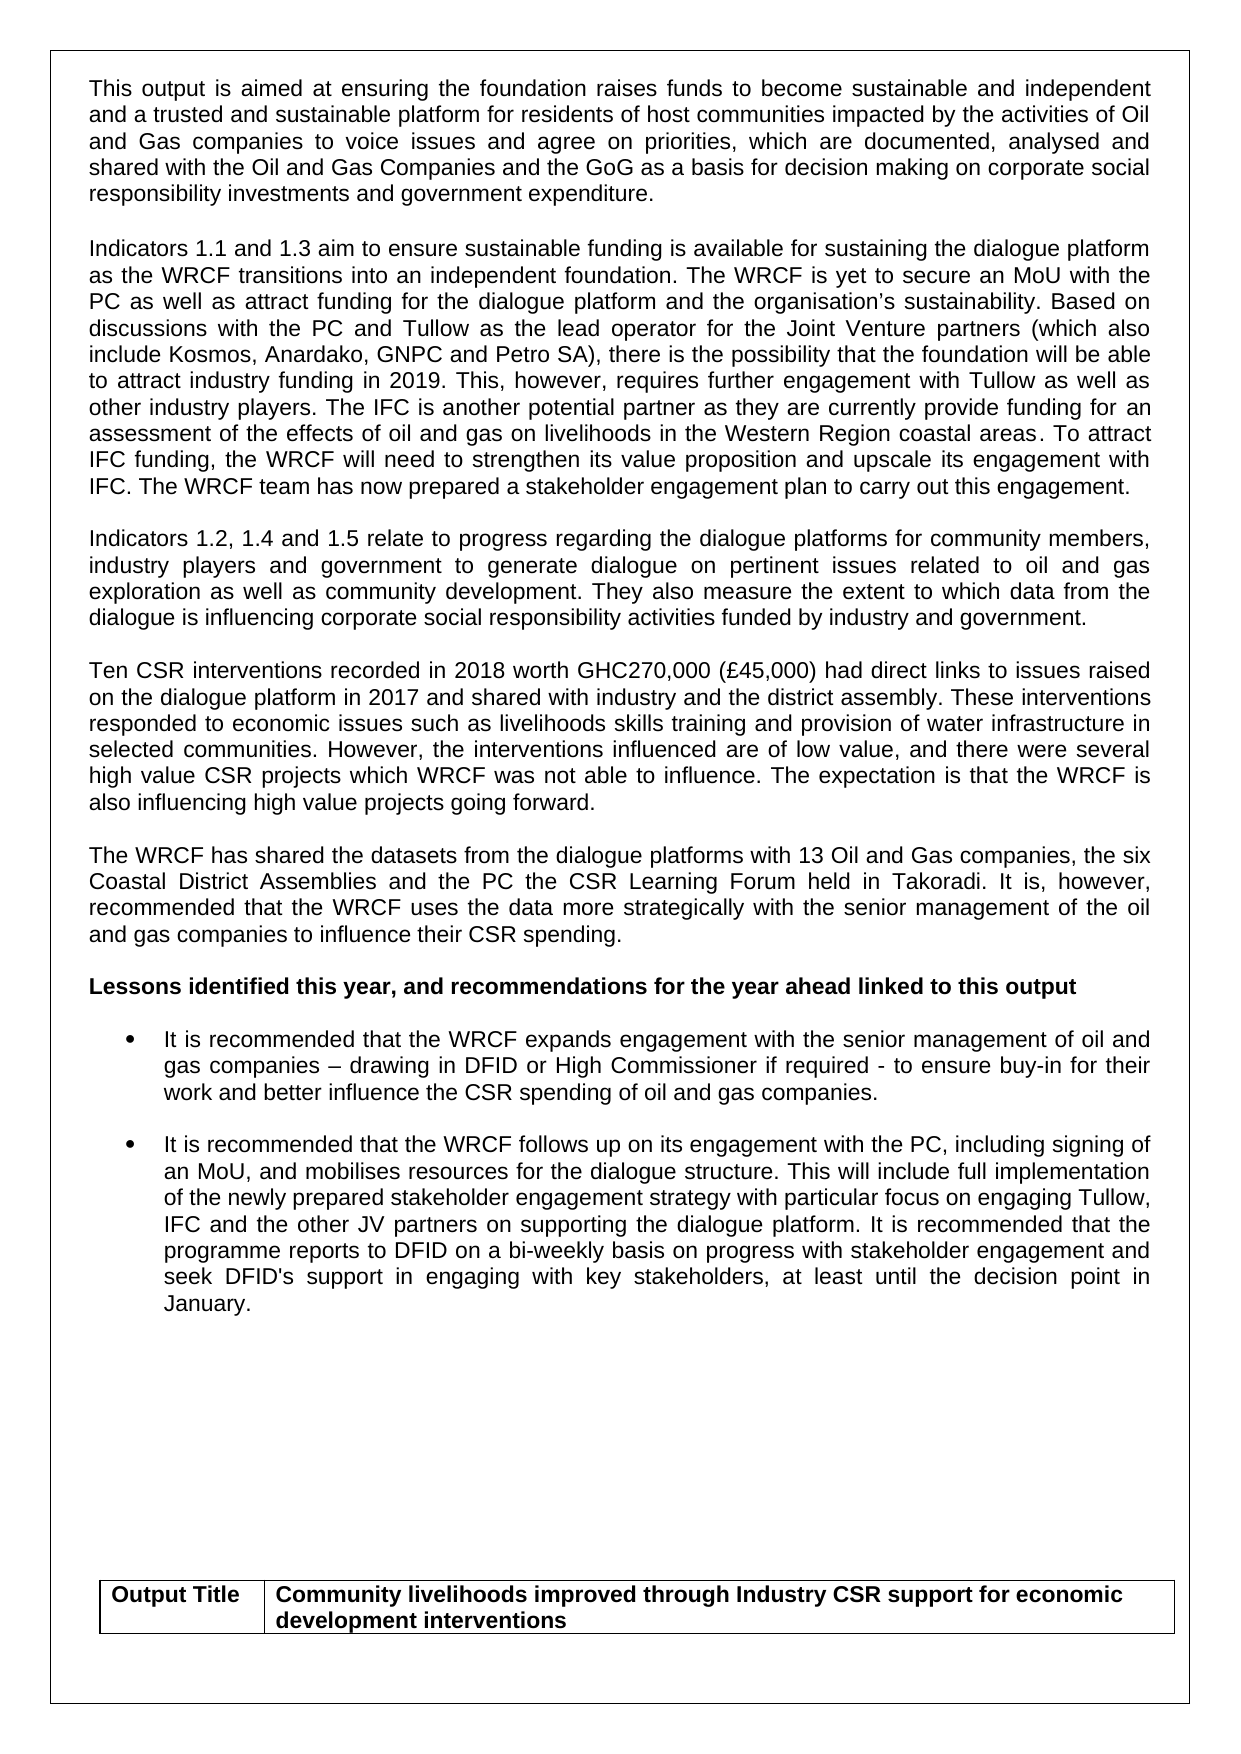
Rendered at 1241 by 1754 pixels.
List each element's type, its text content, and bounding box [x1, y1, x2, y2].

text Ten CSR interventions recorded in 2018 worth GHC270,000 (£45,000) had direct links to issues raised on the dialogue platform in 2017 and shared with industry and the district assembly. These interventions responded to economic issues such as livelihoods skills training and provision of water infrastructure in selected communities. However, the interventions influenced are of low value, and there were several high value CSR projects which WRCF was not able to influence. The expectation is that the WRCF is also influencing high value projects going forward. [89, 657, 1152, 815]
list It is recommended that the WRCF expands engagement with the senior management of oil and gas companies – drawing in DFID or High Commissioner if required - to ensure buy-in for their work and better influence the CSR spending of oil and gas companies. [126, 1026, 1152, 1105]
text Indicators 1.2, 1.4 and 1.5 relate to progress regarding the dialogue platforms for community members, industry players and government to generate dialogue on pertinent issues related to oil and gas exploration as well as community development. They also measure the extent to which data from the dialogue is influencing corporate social responsibility activities funded by industry and government. [89, 525, 1152, 631]
text Indicators 1.1 and 1.3 aim to ensure sustainable funding is available for sustaining the dialogue platform as the WRCF transitions into an independent foundation. The WRCF is yet to secure an MoU with the PC as well as attract funding for the dialogue platform and the organisation’s sustainability. Based on discussions with the PC and Tullow as the lead operator for the Joint Venture partners (which also include Kosmos, Anardako, GNPC and Petro SA), there is the possibility that the foundation will be able to attract industry funding in 2019. This, however, requires further engagement with Tullow as well as other industry players. The IFC is another potential partner as they are currently provide funding for an assessment of the effects of oil and gas on livelihoods in the Western Region coastal areas. To attract IFC funding, the WRCF will need to strengthen its value proposition and upscale its engagement with IFC. The WRCF team has now prepared a stakeholder engagement plan to carry out this engagement. [89, 235, 1152, 499]
text Lessons identified this year, and recommendations for the year ahead linked to this output [89, 973, 1152, 1000]
text This output is aimed at ensuring the foundation raises funds to become sustainable and independent and a trusted and sustainable platform for residents of host communities impacted by the activities of Oil and Gas companies to voice issues and agree on priorities, which are documented, analysed and shared with the Oil and Gas Companies and the GoG as a basis for decision making on corporate social responsibility investments and government expenditure. [89, 75, 1152, 207]
table_header Community livelihoods improved through Industry CSR support for economic development interventions [265, 1581, 1174, 1633]
text The WRCF has shared the datasets from the dialogue platforms with 13 Oil and Gas companies, the six Coastal District Assemblies and the PC the CSR Learning Forum held in Takoradi. It is, however, recommended that the WRCF uses the data more strategically with the senior management of the oil and gas companies to influence their CSR spending. [89, 842, 1152, 947]
list It is recommended that the WRCF follows up on its engagement with the PC, including signing of an MoU, and mobilises resources for the dialogue structure. This will include full implementation of the newly prepared stakeholder engagement strategy with particular focus on engaging Tullow, IFC and the other JV partners on supporting the dialogue platform. It is recommended that the programme reports to DFID on a bi-weekly basis on progress with stakeholder engagement and seek DFID's support in engaging with key stakeholders, at least until the decision point in January. [126, 1131, 1152, 1316]
table_header Output Title [101, 1581, 264, 1633]
